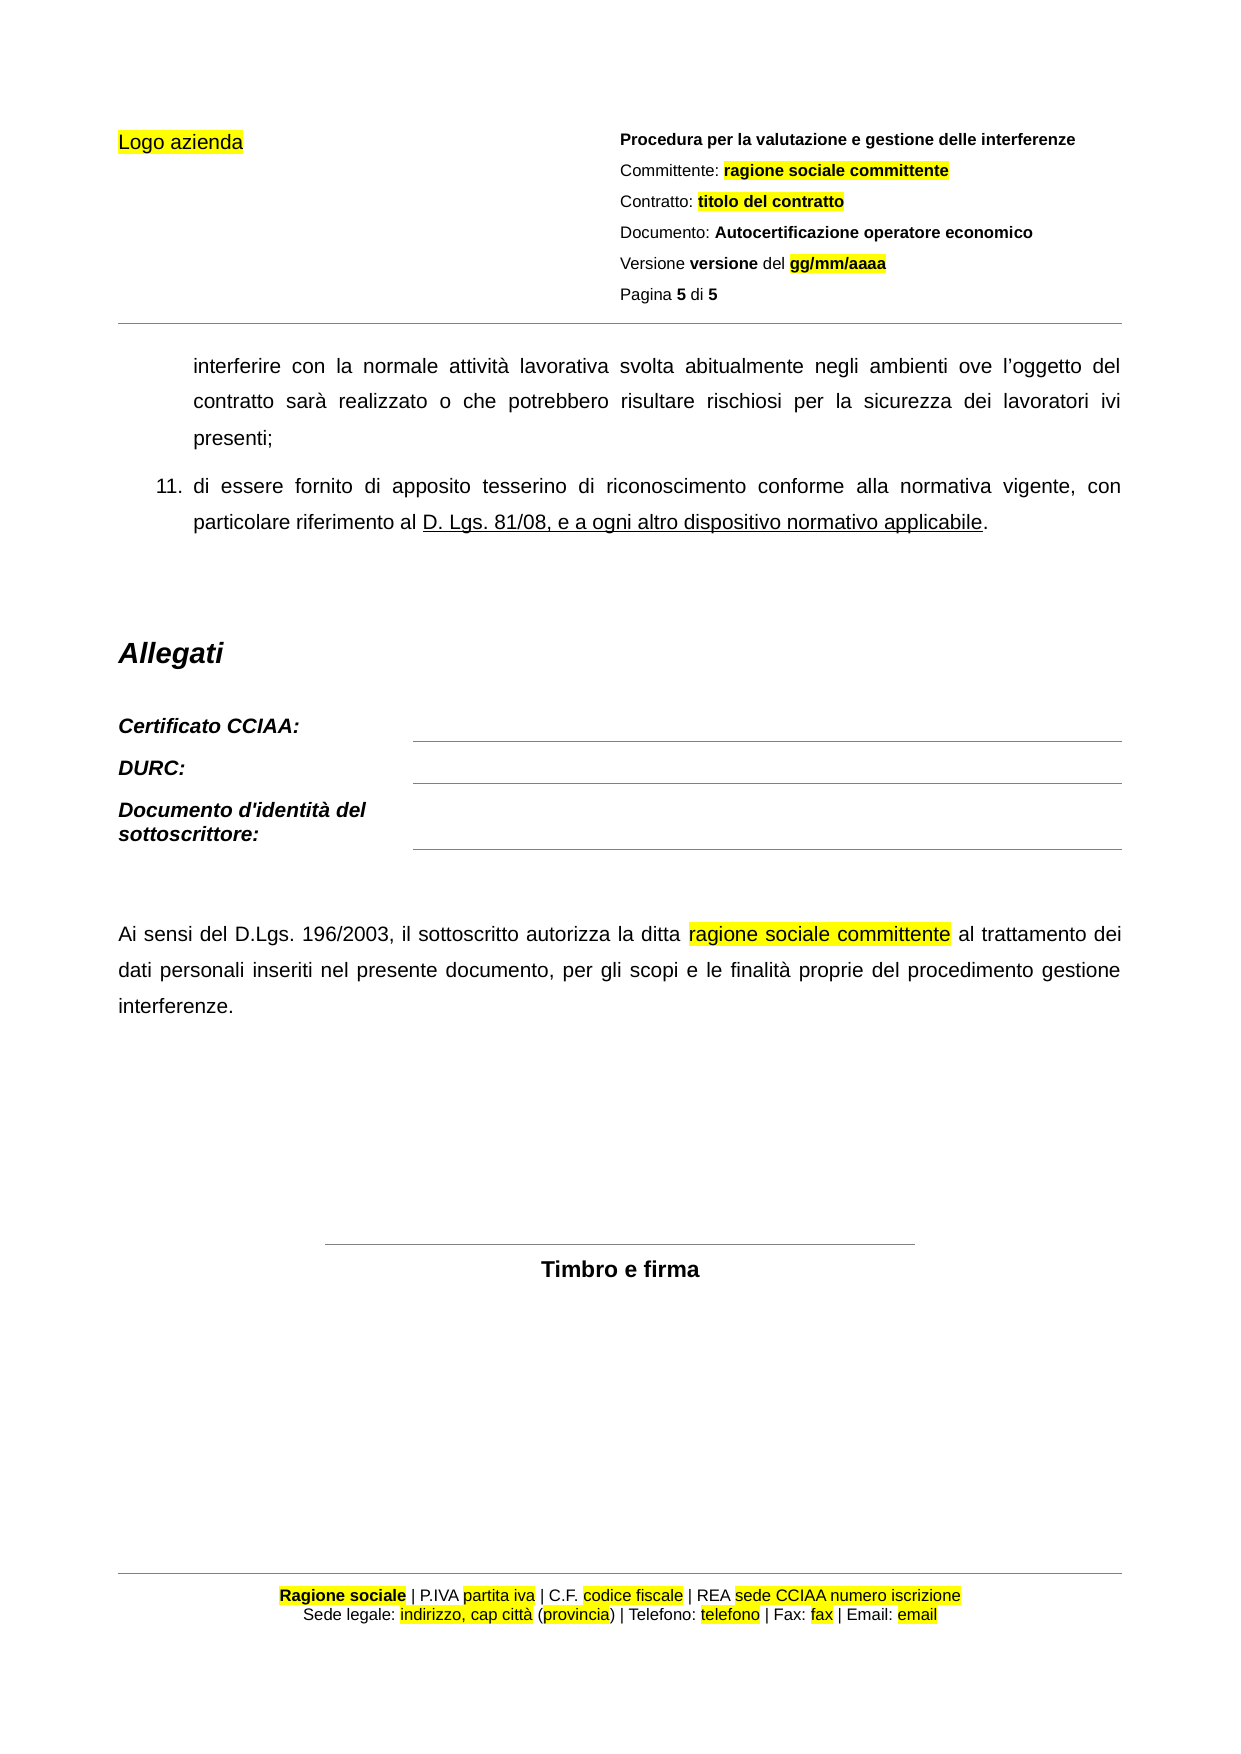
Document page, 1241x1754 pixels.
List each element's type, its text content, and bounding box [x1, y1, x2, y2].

table_cell Timbro e firma [325, 1245, 915, 1282]
table_header [413, 699, 1122, 741]
table_cell Documento d'identità del sottoscrittore: [118, 783, 413, 849]
list interferire con la normale attività lavorativa svolta abitualmente negli ambienti ove l’oggetto del contratto sarà realizzato o che potrebbero risultare rischiosi per la sicurezza dei lavoratori ivi presenti; [156, 353, 1122, 449]
table_header Certificato CCIAA: [118, 699, 413, 741]
table_cell DURC: [118, 741, 413, 783]
table_cell [413, 742, 1122, 783]
table_header [325, 1066, 915, 1244]
subtitle Ai sensi del D.Lgs. 196/2003, il sottoscritto autorizza la ditta ragione sociale committente al trattamento dei dati personali inseriti nel presente documento, per gli scopi e le finalità proprie del procedimento gestione interferenze. [118, 922, 1122, 1018]
subtitle Allegati [118, 636, 1122, 669]
table_cell [413, 784, 1122, 849]
list di essere fornito di apposito tesserino di riconoscimento conforme alla normativa vigente, con particolare riferimento al D. Lgs. 81/08, e a ogni altro dispositivo normativo applicabile. [156, 474, 1122, 534]
